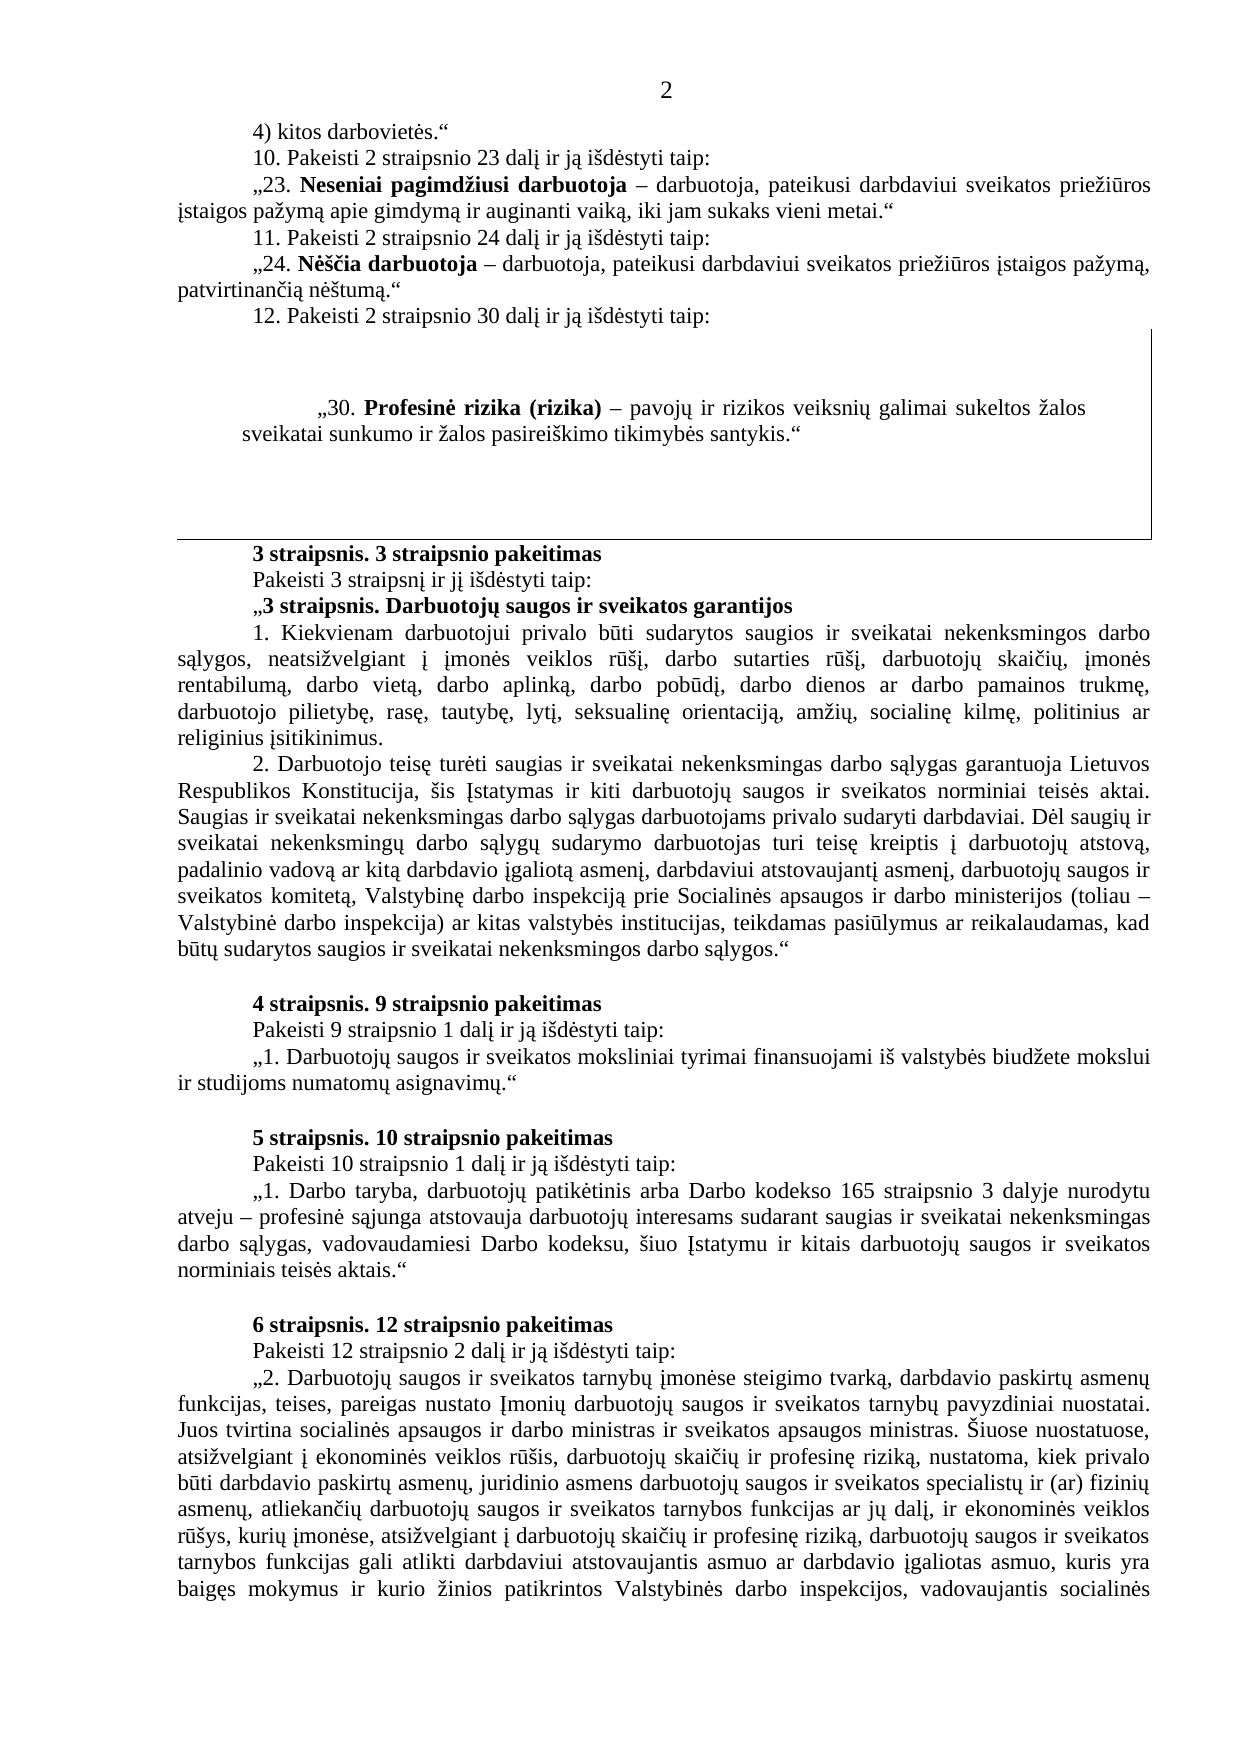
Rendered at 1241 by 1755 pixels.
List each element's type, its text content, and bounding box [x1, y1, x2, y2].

text Pakeisti 9 straipsnio 1 dalį ir ją išdėstyti taip: [177, 1016, 1152, 1043]
text 10. Pakeisti 2 straipsnio 23 dalį ir ją išdėstyti taip: [177, 144, 1152, 171]
text Pakeisti 3 straipsnį ir jį išdėstyti taip: [177, 566, 1152, 592]
text 2. Darbuotojo teisę turėti saugias ir sveikatai nekenksmingas darbo sąlygas garantuoja Lietuvos Respublikos Konstitucija, šis Įstatymas ir kiti darbuotojų saugos ir sveikatos norminiai teisės aktai. Saugias ir sveikatai nekenksmingas darbo sąlygas darbuotojams privalo sudaryti darbdaviai. Dėl saugių ir sveikatai nekenksmingų darbo sąlygų sudarymo darbuotojas turi teisę kreiptis į darbuotojų atstovą, padalinio vadovą ar kitą darbdavio įgaliotą asmenį, darbdaviui atstovaujantį asmenį, darbuotojų saugos ir sveikatos komitetą, Valstybinę darbo inspekciją prie Socialinės apsaugos ir darbo ministerijos (toliau – Valstybinė darbo inspekcija) ar kitas valstybės institucijas, teikdamas pasiūlymus ar reikalaudamas, kad būtų sudarytos saugios ir sveikatai nekenksmingos darbo sąlygos.“ [177, 750, 1152, 961]
text 3 straipsnis. 3 straipsnio pakeitimas [177, 539, 1152, 566]
text „1. Darbuotojų saugos ir sveikatos moksliniai tyrimai finansuojami iš valstybės biudžete mokslui ir studijoms numatomų asignavimų.“ [177, 1043, 1152, 1095]
text 6 straipsnis. 12 straipsnio pakeitimas [177, 1311, 1152, 1337]
text „3 straipsnis. Darbuotojų saugos ir sveikatos garantijos [177, 592, 1152, 619]
text 1. Kiekvienam darbuotojui privalo būti sudarytos saugios ir sveikatai nekenksmingos darbo sąlygos, neatsižvelgiant į įmonės veiklos rūšį, darbo sutarties rūšį, darbuotojų skaičių, įmonės rentabilumą, darbo vietą, darbo aplinką, darbo pobūdį, darbo dienos ar darbo pamainos trukmę, darbuotojo pilietybę, rasę, tautybę, lytį, seksualinę orientaciją, amžių, socialinę kilmę, politinius ar religinius įsitikinimus. [177, 619, 1152, 750]
text „30. Profesinė rizika (rizika) – pavojų ir rizikos veiksnių galimai sukeltos žalos sveikatai sunkumo ir žalos pasireiškimo tikimybės santykis.“ [177, 329, 1151, 446]
text „2. Darbuotojų saugos ir sveikatos tarnybų įmonėse steigimo tvarką, darbdavio paskirtų asmenų funkcijas, teises, pareigas nustato Įmonių darbuotojų saugos ir sveikatos tarnybų pavyzdiniai nuostatai. Juos tvirtina socialinės apsaugos ir darbo ministras ir sveikatos apsaugos ministras. Šiuose nuostatuose, atsižvelgiant į ekonominės veiklos rūšis, darbuotojų skaičių ir profesinę riziką, nustatoma, kiek privalo būti darbdavio paskirtų asmenų, juridinio asmens darbuotojų saugos ir sveikatos specialistų ir (ar) fizinių asmenų, atliekančių darbuotojų saugos ir sveikatos tarnybos funkcijas ar jų dalį, ir ekonominės veiklos rūšys, kurių įmonėse, atsižvelgiant į darbuotojų skaičių ir profesinę riziką, darbuotojų saugos ir sveikatos tarnybos funkcijas gali atlikti darbdaviui atstovaujantis asmuo ar darbdavio įgaliotas asmuo, kuris yra baigęs mokymus ir kurio žinios patikrintos Valstybinės darbo inspekcijos, vadovaujantis socialinės [177, 1364, 1152, 1601]
text 4 straipsnis. 9 straipsnio pakeitimas [177, 990, 1152, 1016]
text „23. Neseniai pagimdžiusi darbuotoja – darbuotoja, pateikusi darbdaviui sveikatos priežiūros įstaigos pažymą apie gimdymą ir auginanti vaiką, iki jam sukaks vieni metai.“ [177, 171, 1152, 223]
text „24. Nėščia darbuotoja – darbuotoja, pateikusi darbdaviui sveikatos priežiūros įstaigos pažymą, patvirtinančią nėštumą.“ [177, 250, 1152, 303]
text 11. Pakeisti 2 straipsnio 24 dalį ir ją išdėstyti taip: [177, 223, 1152, 250]
text Pakeisti 10 straipsnio 1 dalį ir ją išdėstyti taip: [177, 1151, 1152, 1177]
text 5 straipsnis. 10 straipsnio pakeitimas [177, 1124, 1152, 1151]
text 4) kitos darbovietės.“ [177, 118, 1152, 144]
text „1. Darbo taryba, darbuotojų patikėtinis arba Darbo kodekso 165 straipsnio 3 dalyje nurodytu atveju – profesinė sąjunga atstovauja darbuotojų interesams sudarant saugias ir sveikatai nekenksmingas darbo sąlygas, vadovaudamiesi Darbo kodeksu, šiuo Įstatymu ir kitais darbuotojų saugos ir sveikatos norminiais teisės aktais.“ [177, 1177, 1152, 1282]
text Pakeisti 12 straipsnio 2 dalį ir ją išdėstyti taip: [177, 1337, 1152, 1364]
text 12. Pakeisti 2 straipsnio 30 dalį ir ją išdėstyti taip: [177, 303, 1152, 329]
